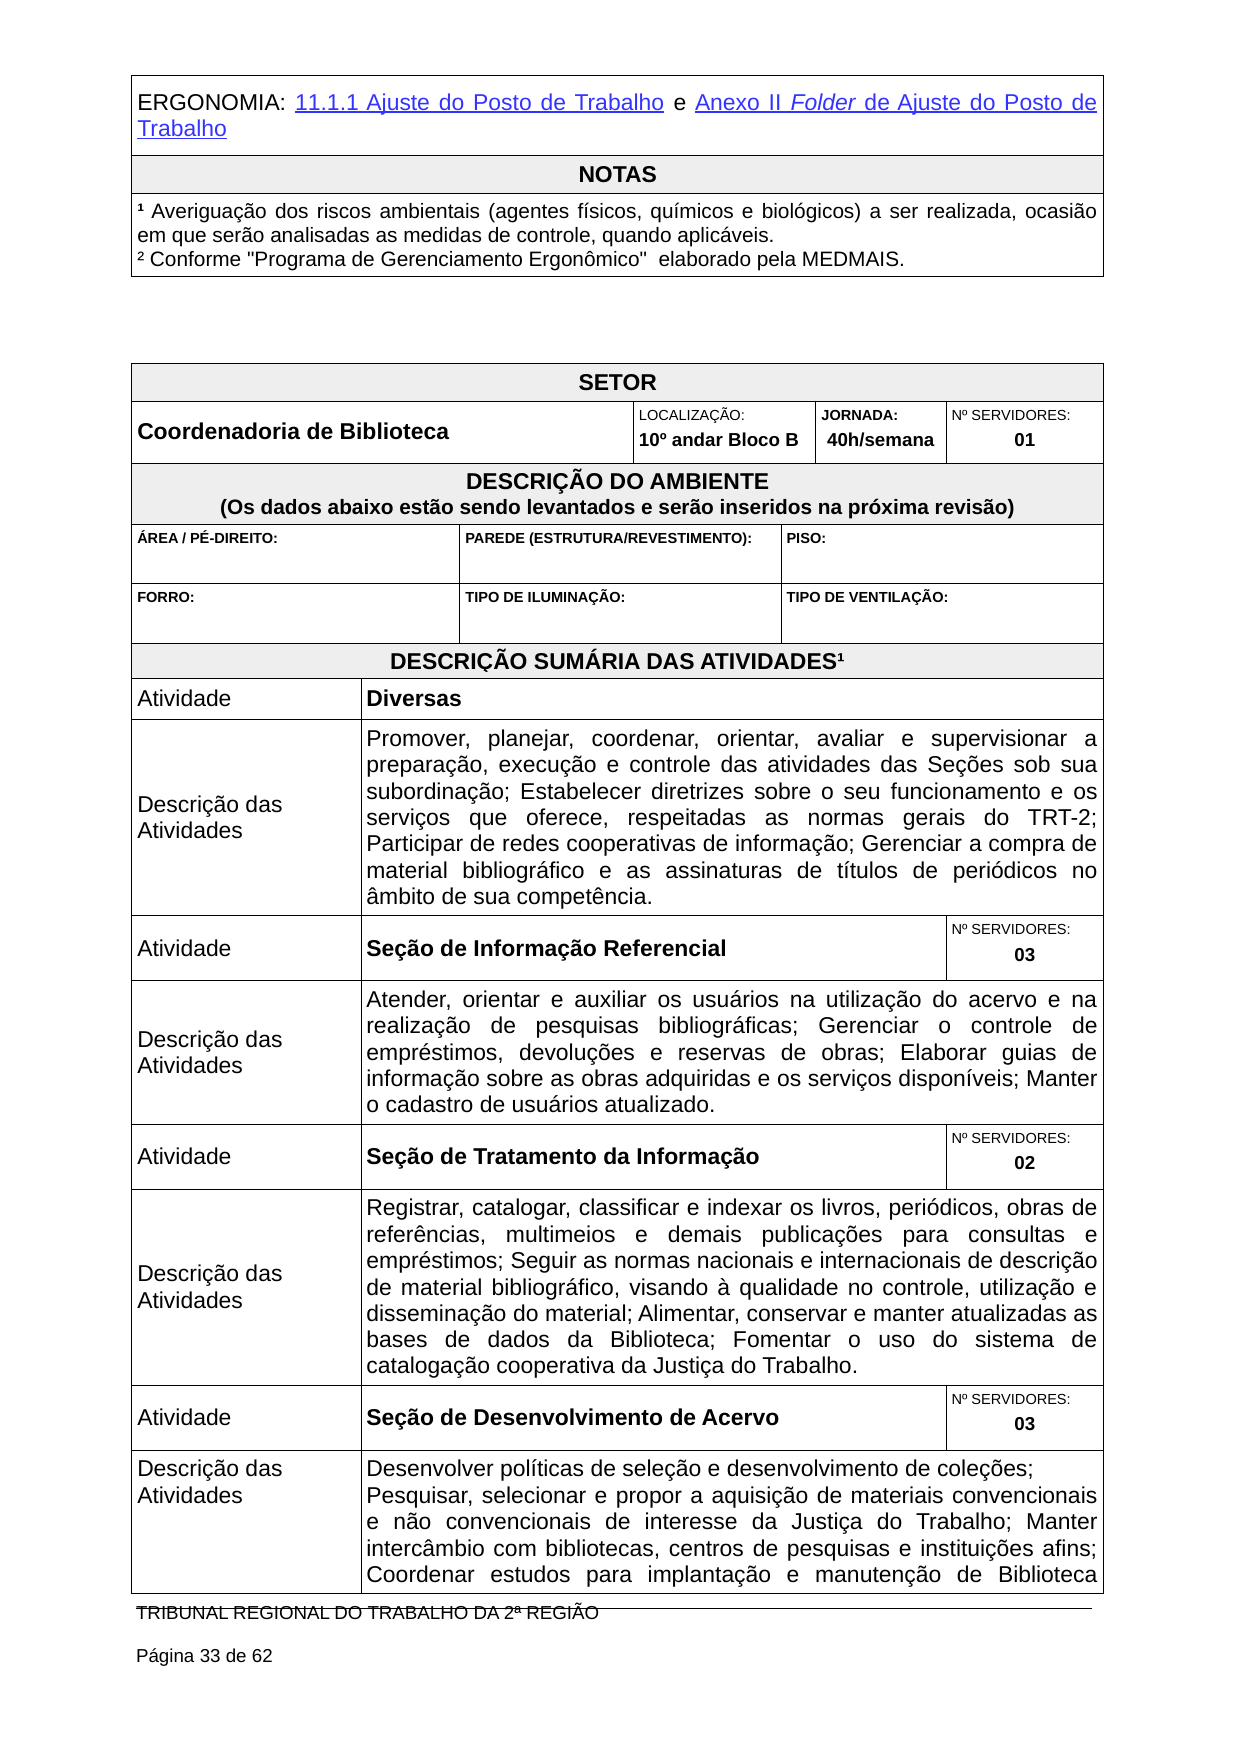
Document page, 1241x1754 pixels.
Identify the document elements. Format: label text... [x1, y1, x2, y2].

table_cell Atender, orientar e auxiliar os usuários na utilização do acervo e na realização de pesquisas bibliográficas; Gerenciar o controle de empréstimos, devoluções e reservas de obras; Elaborar guias de informação sobre as obras adquiridas e os serviços disponíveis; Manter o cadastro de usuários atualizado. [362, 981, 1103, 1123]
table_cell FORRO: [132, 584, 459, 642]
table_cell NOTAS [132, 156, 1103, 193]
table_cell Nº SERVIDORES: 02 [947, 1125, 1103, 1188]
table_cell PISO: [782, 525, 1103, 583]
table_cell Descrição das Atividades [132, 720, 361, 915]
table_cell DESCRIÇÃO DO AMBIENTE (Os dados abaixo estão sendo levantados e serão inseridos na próxima revisão) [132, 464, 1103, 524]
table_cell Promover, planejar, coordenar, orientar, avaliar e supervisionar a preparação, execução e controle das atividades das Seções sob sua subordinação; Estabelecer diretrizes sobre o seu funcionamento e os serviços que oferece, respeitadas as normas gerais do TRT-2; Participar de redes cooperativas de informação; Gerenciar a compra de material bibliográfico e as assinaturas de títulos de periódicos no âmbito de sua competência. [362, 720, 1103, 915]
table_header SETOR [132, 364, 1103, 401]
table_cell Desenvolver políticas de seleção e desenvolvimento de coleções; Pesquisar, selecionar e propor a aquisição de materiais convencionais e não convencionais de interesse da Justiça do Trabalho; Manter intercâmbio com bibliotecas, centros de pesquisas e instituições afins; Coordenar estudos para implantação e manutenção de Biblioteca [362, 1451, 1103, 1593]
table_cell Nº SERVIDORES: 01 [947, 402, 1103, 462]
table_cell Diversas [362, 679, 1103, 719]
table_cell Descrição das Atividades [132, 1190, 361, 1384]
table_cell Nº SERVIDORES: 03 [947, 1386, 1103, 1449]
table_cell Atividade [132, 916, 361, 980]
table_cell Coordenadoria de Biblioteca [132, 402, 633, 462]
table_cell LOCALIZAÇÃO: 10º andar Bloco B [634, 402, 815, 462]
table_cell Nº SERVIDORES: 03 [947, 916, 1103, 980]
table_cell PAREDE (ESTRUTURA/REVESTIMENTO): [460, 525, 781, 583]
table_cell Atividade [132, 1125, 361, 1188]
table_cell DESCRIÇÃO SUMÁRIA DAS ATIVIDADES¹ [132, 644, 1103, 678]
table_cell Atividade [132, 1386, 361, 1449]
table_cell JORNADA: 40h/semana [816, 402, 946, 462]
table_cell Seção de Informação Referencial [362, 916, 946, 980]
table_cell Seção de Tratamento da Informação [362, 1125, 946, 1188]
table_cell TIPO DE VENTILAÇÃO: [782, 584, 1103, 642]
table_cell ¹ Averiguação dos riscos ambientais (agentes físicos, químicos e biológicos) a ser realizada, ocasião em que serão analisadas as medidas de controle, quando aplicáveis. ² Conforme "Programa de Gerenciamento Ergonômico" elaborado pela MEDMAIS. [132, 194, 1103, 276]
table_cell Atividade [132, 679, 361, 719]
table_cell Seção de Desenvolvimento de Acervo [362, 1386, 946, 1449]
table_cell Descrição das Atividades [132, 981, 361, 1123]
table_cell ÁREA / PÉ-DIREITO: [132, 525, 459, 583]
table_cell Registrar, catalogar, classificar e indexar os livros, periódicos, obras de referências, multimeios e demais publicações para consultas e empréstimos; Seguir as normas nacionais e internacionais de descrição de material bibliográfico, visando à qualidade no controle, utilização e disseminação do material; Alimentar, conservar e manter atualizadas as bases de dados da Biblioteca; Fomentar o uso do sistema de catalogação cooperativa da Justiça do Trabalho. [362, 1190, 1103, 1384]
table_cell Descrição das Atividades [132, 1451, 361, 1593]
table_cell TIPO DE ILUMINAÇÃO: [460, 584, 781, 642]
table_cell ERGONOMIA: 11.1.1 Ajuste do Posto de Trabalho e Anexo II Folder de Ajuste do Posto de Trabalho [132, 76, 1103, 155]
